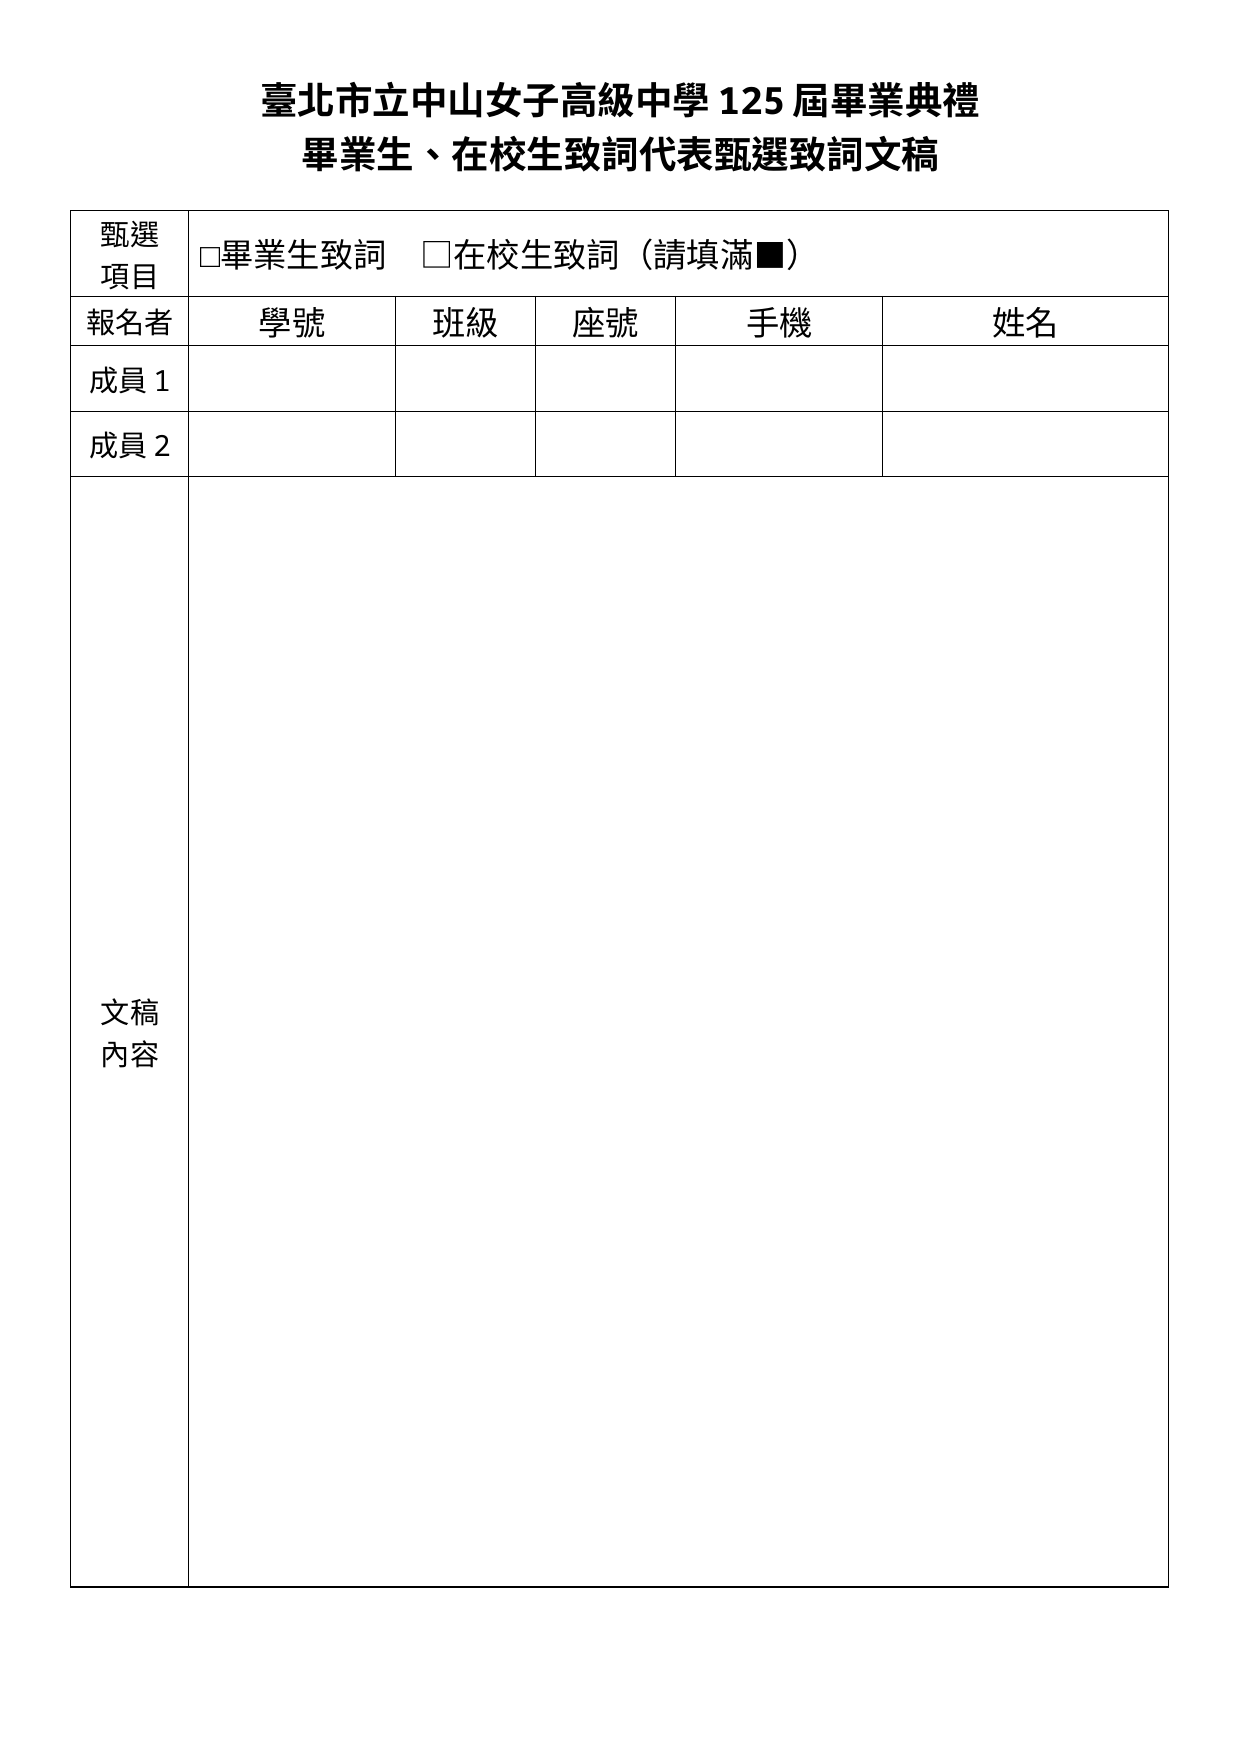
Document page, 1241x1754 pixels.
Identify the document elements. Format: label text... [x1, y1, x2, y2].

table_cell 座號 [536, 297, 675, 345]
table_cell [536, 412, 675, 476]
table_cell [189, 346, 395, 411]
table_cell [189, 477, 1168, 1586]
table_cell 成員2 [71, 412, 188, 476]
table_cell 文稿 內容 [71, 477, 188, 1586]
text 臺北市立中山女子高級中學125屆畢業典禮 [71, 71, 1169, 125]
table_cell 學號 [189, 297, 395, 345]
table_header 甄選 項目 [71, 211, 188, 296]
text 畢業生、在校生致詞代表甄選致詞文稿 [71, 125, 1169, 179]
table_cell 報名者 [71, 297, 188, 345]
table_cell [883, 346, 1168, 411]
table_cell [396, 346, 535, 411]
table_cell [676, 412, 882, 476]
table_header □畢業生致詞 □在校生致詞（請填滿⬛） [189, 211, 1168, 296]
table_cell [396, 412, 535, 476]
table_cell 姓名 [883, 297, 1168, 345]
table_cell [883, 412, 1168, 476]
table_cell 班級 [396, 297, 535, 345]
table_cell [536, 346, 675, 411]
table_cell 手機 [676, 297, 882, 345]
table_cell [189, 412, 395, 476]
table_cell [676, 346, 882, 411]
table_cell 成員1 [71, 346, 188, 411]
